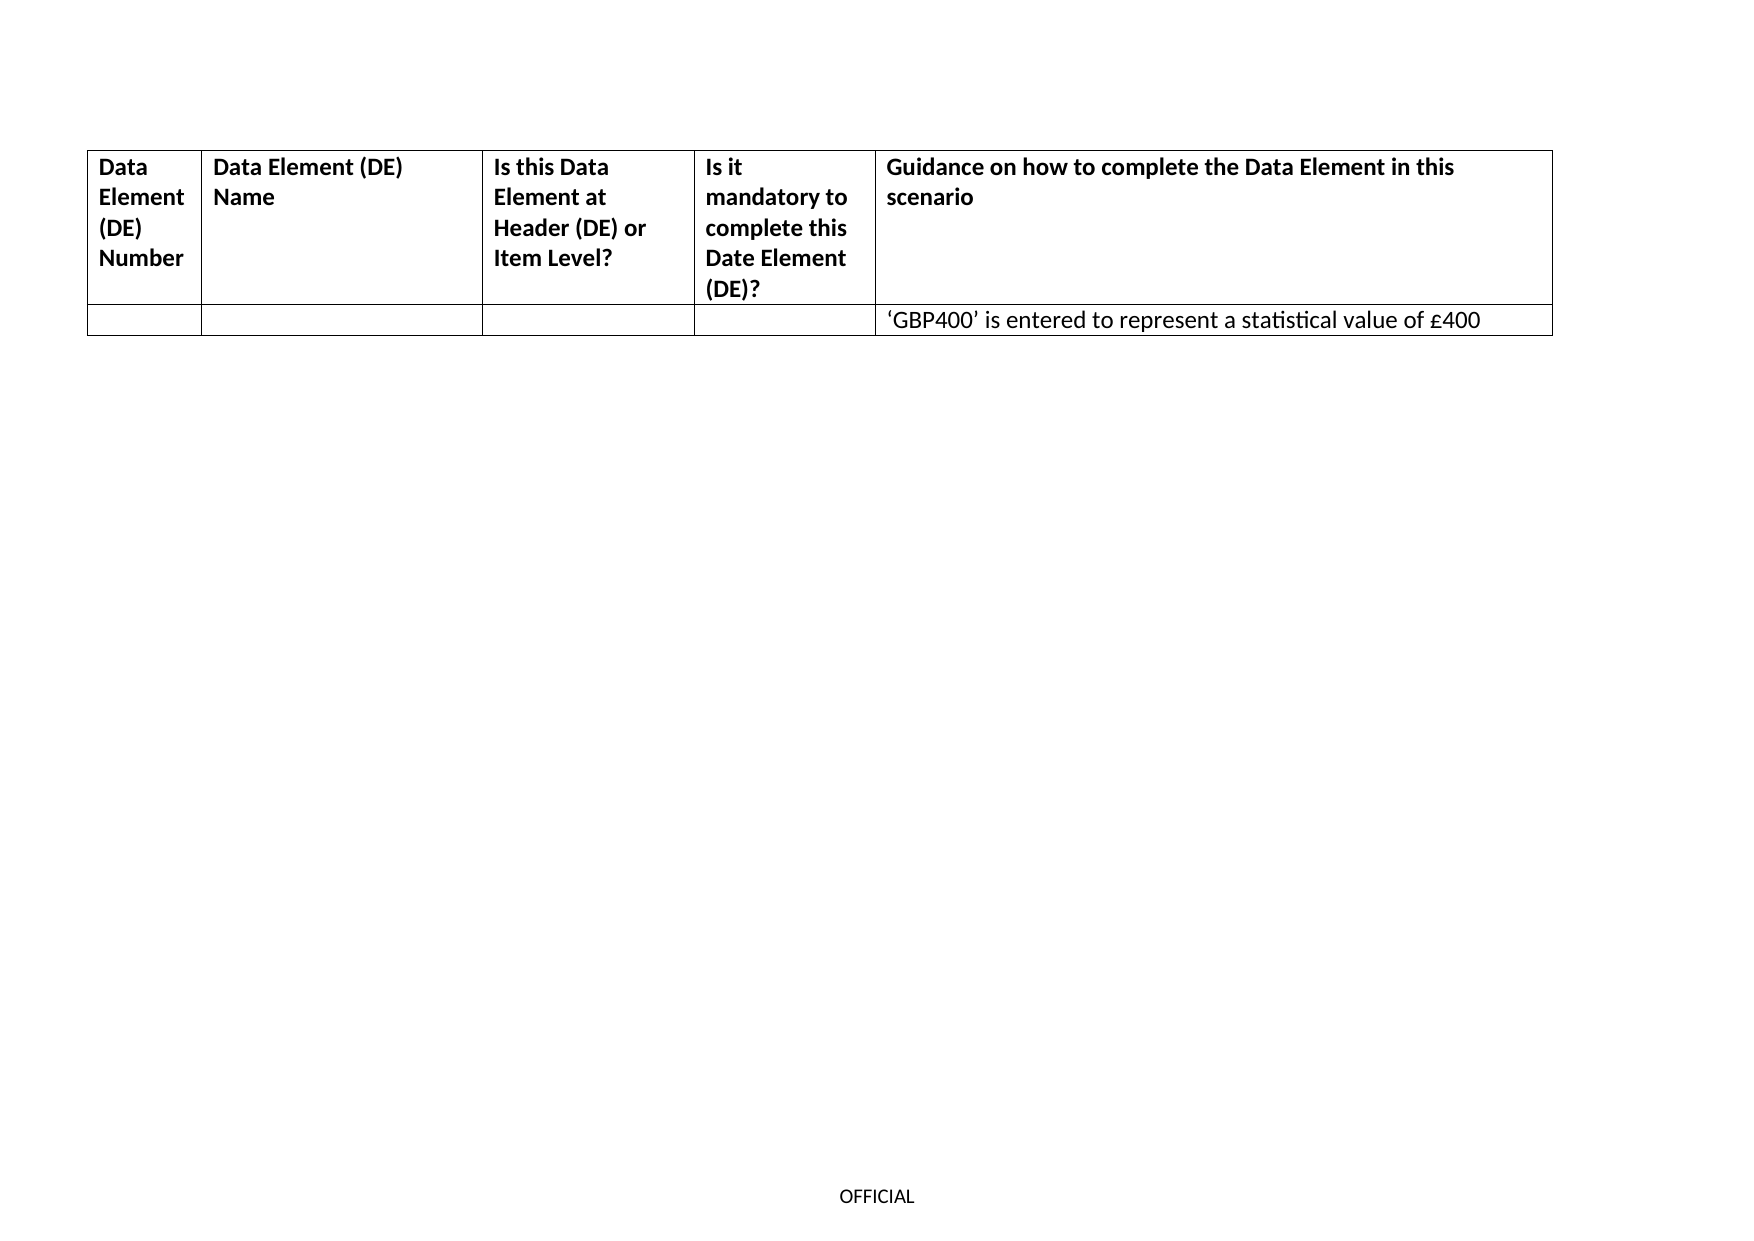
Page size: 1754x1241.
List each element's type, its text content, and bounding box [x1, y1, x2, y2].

table_cell [88, 305, 201, 335]
table_header Data Element (DE) Name [202, 151, 482, 304]
table_header Guidance on how to complete the Data Element in this scenario [876, 151, 1552, 304]
table_cell [483, 305, 694, 335]
table_cell [695, 305, 875, 335]
table_header Data Element (DE) Number [88, 151, 201, 304]
table_cell ‘GBP400’ is entered to represent a statistical value of £400 [876, 305, 1552, 335]
table_header Is this Data Element at Header (DE) or Item Level? [483, 151, 694, 304]
table_cell [202, 305, 482, 335]
table_header Is it mandatory to complete this Date Element (DE)? [695, 151, 875, 304]
